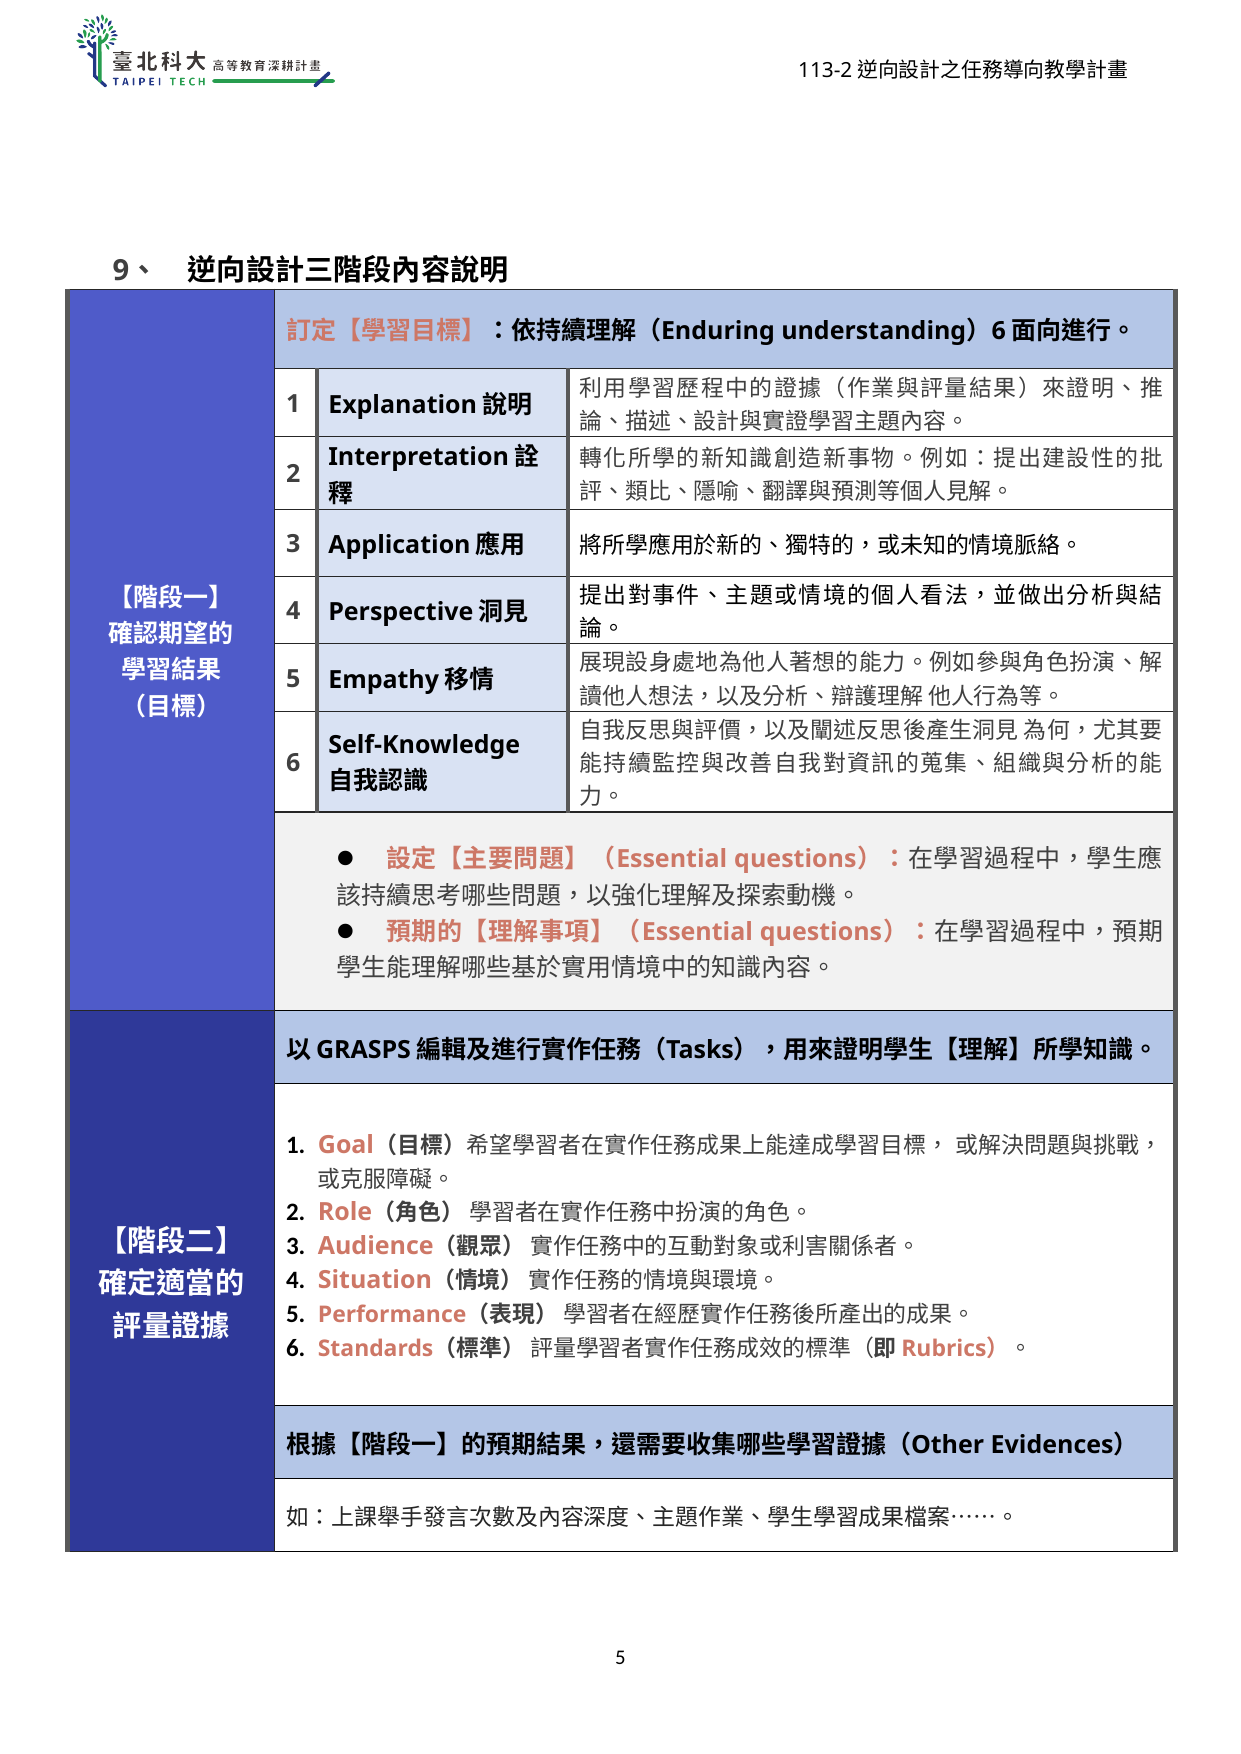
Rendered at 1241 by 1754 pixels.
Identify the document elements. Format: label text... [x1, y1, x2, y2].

table_cell 利用學習歷程中的證據（作業與評量結果）來證明、推論、描述、設計與實證學習主題內容。 [570, 369, 1173, 436]
table_cell 轉化所學的新知識創造新事物。例如：提出建設性的批評、類比、隱喻、翻譯與預測等個人見解。 [570, 437, 1173, 509]
table_cell 6 [275, 712, 315, 811]
table_cell 3 [275, 510, 315, 576]
table_cell Perspective洞見 [319, 577, 566, 643]
table_cell Self-Knowledge 自我認識 [319, 712, 566, 811]
table_header 【階段一】 確認期望的 學習結果 （目標） [70, 290, 274, 1010]
table_cell Empathy移情 [319, 644, 566, 711]
table_cell 設定【主要問題】（Essential questions）：在學習過程中，學生應該持續思考哪些問題，以強化理解及探索動機。 預期的【理解事項】（Essential questions）：在學習過程中，預期學生能理解哪些基於實用情境中的知識內容。 [275, 813, 1173, 1010]
table_cell 【階段二】 確定適當的 評量證據 [70, 1011, 274, 1551]
table_cell Explanation說明 [319, 369, 566, 436]
table_cell 提出對事件、主題或情境的個人看法，並做出分析與結論。 [570, 577, 1173, 643]
table_cell 以GRASPS編輯及進行實作任務（Tasks），用來證明學生【理解】所學知識。 [275, 1011, 1173, 1083]
table_cell 展現設身處地為他人著想的能力。例如參與角色扮演、解讀他人想法，以及分析、辯護理解 他人行為等。 [570, 644, 1173, 711]
table_cell 將所學應用於新的、獨特的，或未知的情境脈絡。 [570, 510, 1173, 576]
table_cell 自我反思與評價，以及闡述反思後產生洞見 為何，尤其要能持續監控與改善自我對資訊的蒐集、組織與分析的能力。 [570, 712, 1173, 811]
table_header 訂定【學習目標】：依持續理解（Enduring understanding）6面向進行。 [275, 290, 1173, 368]
table_cell 如：上課舉手發言次數及內容深度、主題作業、學生學習成果檔案……。 [275, 1479, 1173, 1551]
table_cell 4 [275, 577, 315, 643]
table_cell 2 [275, 437, 315, 509]
table_cell Interpretation詮釋 [319, 437, 566, 509]
table_cell Goal（目標）希望學習者在實作任務成果上能達成學習目標， 或解決問題與挑戰，或克服障礙。 Role（角色） 學習者在實作任務中扮演的角色。 Audience（觀眾） 實作任務中的互動對象或利害關係者。 Situation（情境） 實作任務的情境與環境。 Performance（表現） 學習者在經歷實作任務後所產出的成果。 Standards（標準） 評量學習者實作任務成效的標準（即Rubrics）。 [275, 1084, 1173, 1405]
list 逆向設計三階段內容說明 [112, 226, 1128, 288]
table_cell 根據【階段一】的預期結果，還需要收集哪些學習證據（Other Evidences） [275, 1406, 1173, 1478]
table_cell Application應用 [319, 510, 566, 576]
table_cell 1 [275, 369, 315, 436]
table_cell 5 [275, 644, 315, 711]
